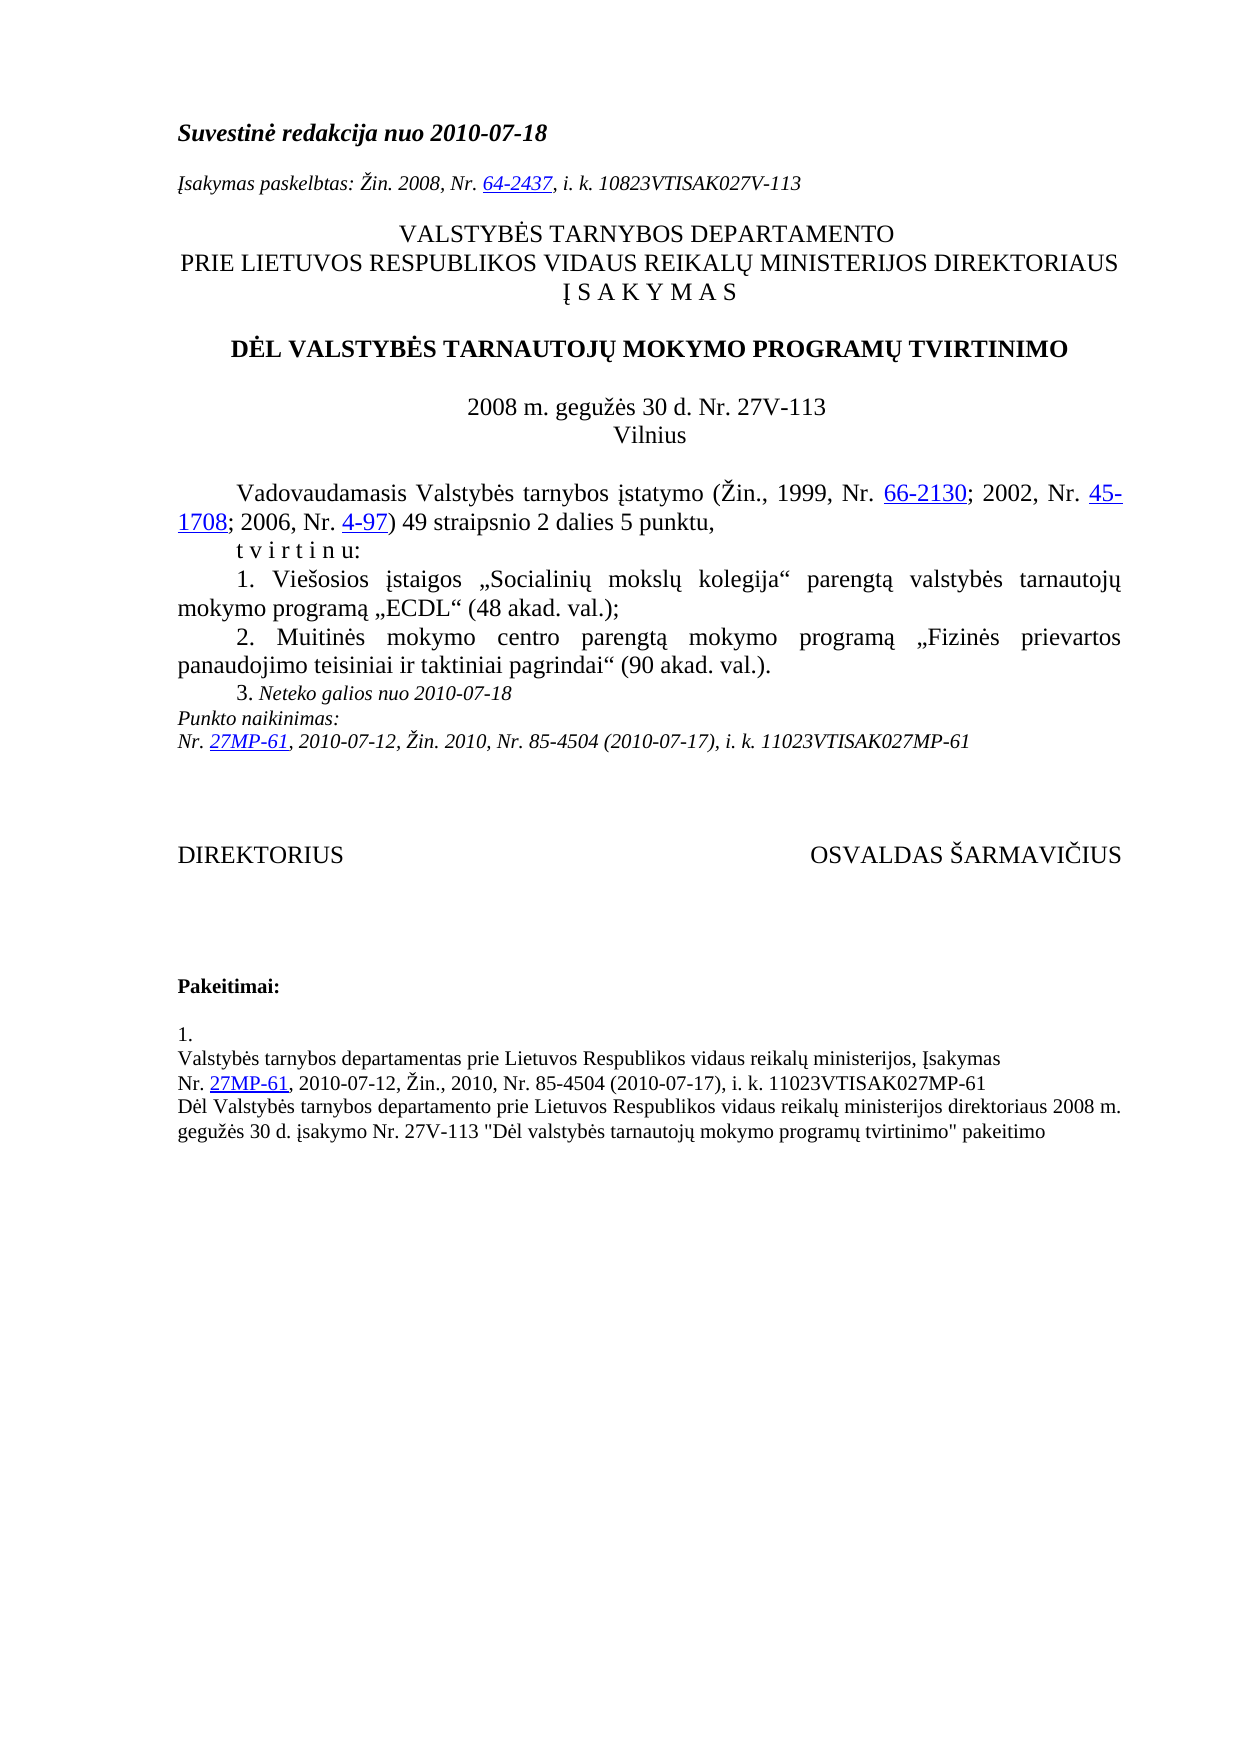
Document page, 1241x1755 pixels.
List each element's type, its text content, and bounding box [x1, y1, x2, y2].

text ĮSAKYMAS [177, 277, 1122, 305]
text DĖL VALSTYBĖS TARNAUTOJŲ MOKYMO PROGRAMŲ TVIRTINIMO [177, 334, 1122, 363]
text VALSTYBĖS TARNYBOS DEPARTAMENTO PRIE LIETUVOS RESPUBLIKOS VIDAUS REIKALŲ MINISTERIJOS DIREKTORIAUS [177, 219, 1122, 277]
text Vadovaudamasis Valstybės tarnybos įstatymo (Žin., 1999, Nr. 66-2130; 2002, Nr. 45-1708; 2006, Nr. 4-97) 49 straipsnio 2 dalies 5 punktu, [177, 478, 1122, 535]
text 1. Viešosios įstaigos „Socialinių mokslų kolegija“ parengtą valstybės tarnautojų mokymo programą „ECDL“ (48 akad. val.); [177, 564, 1122, 622]
text 2008 m. gegužės 30 d. Nr. 27V-113 [177, 392, 1122, 420]
text Suvestinė redakcija nuo 2010-07-18 [177, 118, 1122, 147]
text tvirtinu: [177, 535, 1122, 564]
text Valstybės tarnybos departamentas prie Lietuvos Respublikos vidaus reikalų ministerijos, Įsakymas [177, 1046, 1122, 1070]
text 1. [177, 1022, 1122, 1046]
text Punkto naikinimas: [177, 705, 1122, 729]
text Vilnius [177, 420, 1122, 449]
text Įsakymas paskelbtas: Žin. 2008, Nr. 64-2437, i. k. 10823VTISAK027V-113 [177, 171, 1122, 195]
text DIREKTORIUS OSVALDAS ŠARMAVIČIUS [177, 840, 1122, 868]
text Nr. 27MP-61, 2010-07-12, Žin., 2010, Nr. 85-4504 (2010-07-17), i. k. 11023VTISAK027MP-61 [177, 1070, 1122, 1094]
text 3. Neteko galios nuo 2010-07-18 [177, 679, 1122, 705]
text Nr. 27MP-61, 2010-07-12, Žin. 2010, Nr. 85-4504 (2010-07-17), i. k. 11023VTISAK027MP-61 [177, 729, 1122, 753]
text Pakeitimai: [177, 974, 1122, 998]
text 2. Muitinės mokymo centro parengtą mokymo programą „Fizinės prievartos panaudojimo teisiniai ir taktiniai pagrindai“ (90 akad. val.). [177, 622, 1122, 679]
text Dėl Valstybės tarnybos departamento prie Lietuvos Respublikos vidaus reikalų ministerijos direktoriaus 2008 m. gegužės 30 d. įsakymo Nr. 27V-113 "Dėl valstybės tarnautojų mokymo programų tvirtinimo" pakeitimo [177, 1094, 1122, 1143]
